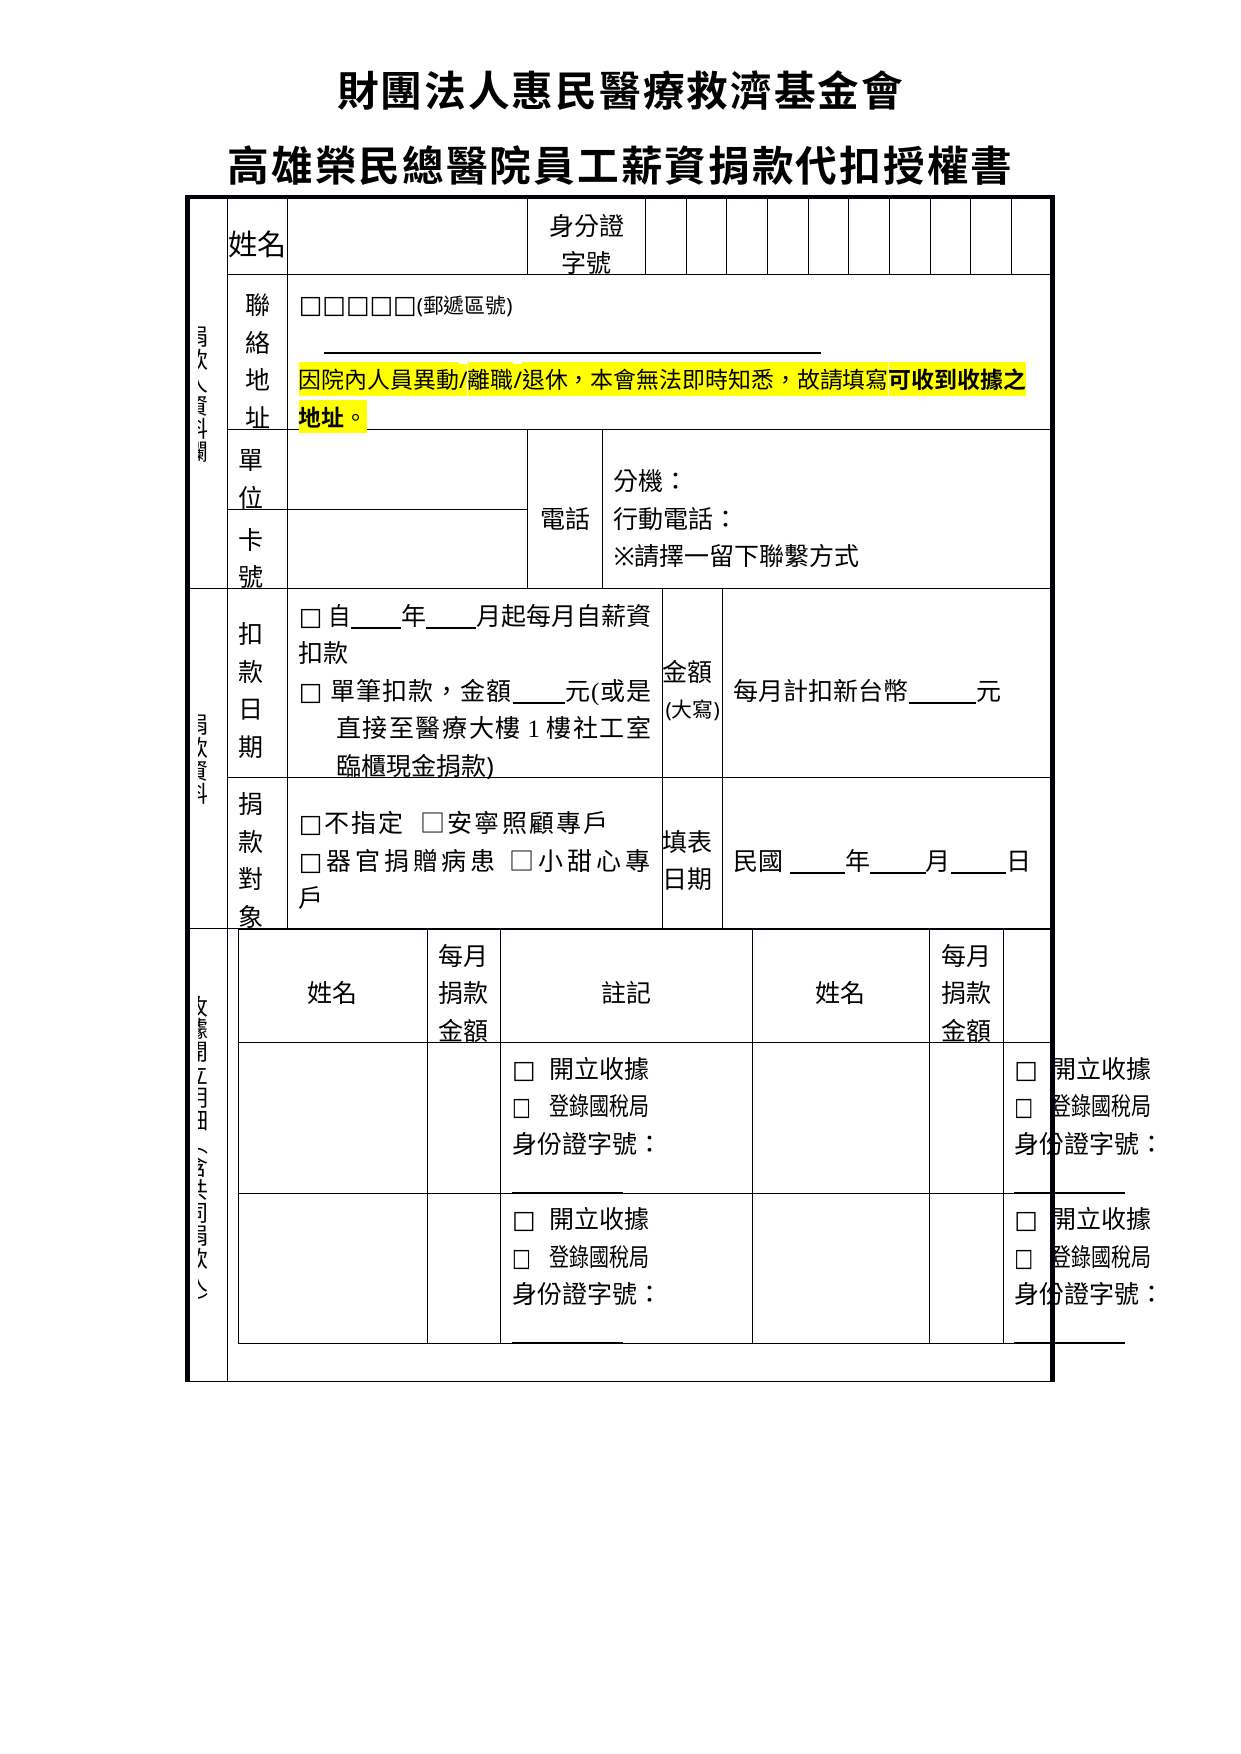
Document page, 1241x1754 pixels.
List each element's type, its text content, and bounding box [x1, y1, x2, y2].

table_cell [930, 1194, 1003, 1343]
table_cell [288, 510, 527, 588]
table_cell [753, 1194, 929, 1343]
table_header [849, 199, 889, 274]
table_header 註記 [501, 930, 752, 1042]
table_cell 金額 (大寫) [663, 589, 722, 777]
table_cell 捐款資料 [190, 589, 227, 928]
table_cell [239, 1043, 427, 1192]
table_header 捐款人資料欄 [190, 199, 227, 588]
table_header [687, 199, 726, 274]
table_cell □不指定 □安寧照顧專戶 □器官捐贈病患 □小甜心專戶 [288, 778, 662, 928]
table_cell 民國 年 月 日 [723, 778, 1050, 928]
table_cell 捐款對象 [228, 778, 287, 928]
table_cell 電話 [528, 430, 602, 588]
table_cell 分機： 行動電話： ※請擇一留下聯繫方式 [603, 430, 1050, 588]
table_header [288, 199, 527, 274]
table_cell 開立收據 登錄國稅局 身份證字號： [1004, 1194, 1050, 1343]
table_header [931, 199, 970, 274]
table_header [809, 199, 848, 274]
table_header 註記 [1004, 930, 1050, 1042]
table_header 每月捐款金額 [930, 930, 1003, 1042]
table_cell 聯絡地址 [228, 275, 287, 429]
table_header 身分證字號 [528, 199, 645, 274]
table_cell 收據開立明細（含共同捐款人） [190, 929, 227, 1381]
table_cell 開立收據 登錄國稅局 身份證字號： [1004, 1043, 1050, 1192]
table_cell 開立收據 登錄國稅局 身份證字號： [501, 1194, 752, 1343]
table_cell □ 自 年 月起每月自薪資扣款 □ 單筆扣款，金額 元(或是直接至醫療大樓1樓社工室臨櫃現金捐款) [288, 589, 662, 777]
table_header [727, 199, 767, 274]
table_header [890, 199, 930, 274]
table_cell [228, 929, 1050, 1381]
table_cell 每月計扣新台幣 元 [723, 589, 1050, 777]
table_cell 填表 日期 [663, 778, 722, 928]
table_cell [428, 1043, 500, 1192]
table_header [1012, 199, 1050, 274]
table_cell 扣款日期 [228, 589, 287, 777]
table_header [971, 199, 1011, 274]
table_header 姓名 [228, 199, 287, 274]
table_cell [239, 1194, 427, 1343]
text 高雄榮民總醫院員工薪資捐款代扣授權書 [187, 119, 1053, 194]
table_cell □□□□□(郵遞區號) 因院內人員異動/離職/退休，本會無法即時知悉，故請填寫可收到收據之地址。 [288, 275, 1050, 429]
table_header 姓名 [239, 930, 427, 1042]
table_cell [288, 430, 527, 509]
table_cell [753, 1043, 929, 1192]
table_cell 開立收據 登錄國稅局 身份證字號： [501, 1043, 752, 1192]
table_cell 單位 [228, 430, 287, 509]
table_cell [930, 1043, 1003, 1192]
table_header 每月捐款金額 [428, 930, 500, 1042]
table_header 姓名 [753, 930, 929, 1042]
table_cell [428, 1194, 500, 1343]
text 財團法人惠民醫療救濟基金會 [187, 44, 1053, 119]
table_header [646, 199, 686, 274]
table_cell 卡號 [228, 510, 287, 588]
table_header [768, 199, 808, 274]
